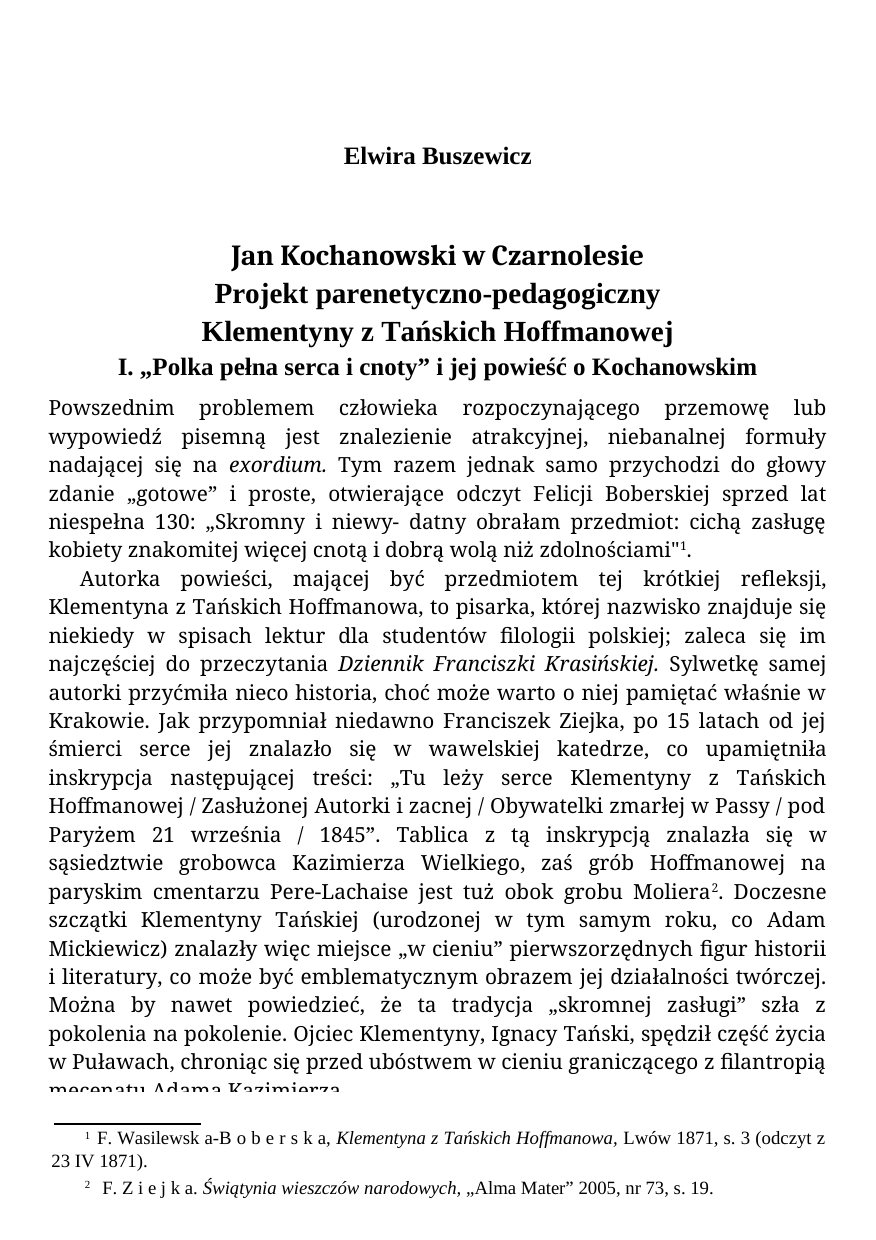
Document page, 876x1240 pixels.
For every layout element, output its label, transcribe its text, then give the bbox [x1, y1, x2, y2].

text 1 F. Wasilewsk a-B o b e r s k a, Klementyna z Tańskich Hoffmanowa, Lwów 1871, s. 3 (odczyt z 23 IV 1871). [51, 1127, 825, 1172]
text I. „Polka pełna serca i cnoty” i jej powieść o Kochanowskim [48, 352, 827, 381]
text Elwira Buszewicz [48, 141, 827, 170]
text Powszednim problemem człowieka rozpoczynającego przemowę lub wypowiedź pisemną jest znalezienie atrakcyjnej, niebanalnej formuły nadającej się na exor­dium. Tym razem jednak samo przychodzi do głowy zdanie „gotowe” i proste, otwierające odczyt Felicji Boberskiej sprzed lat niespełna 130: „Skromny i niewy- datny obrałam przedmiot: cichą zasługę kobiety znakomitej więcej cnotą i dobrą wolą niż zdolnościami"1. [48, 393, 827, 564]
text Autorka powieści, mającej być przedmiotem tej krótkiej refleksji, Klementyna z Tańskich Hoffmanowa, to pisarka, której nazwisko znajduje się niekiedy w spi­sach lektur dla studentów filologii polskiej; zaleca się im najczęściej do przeczy­tania Dziennik Franciszki Krasińskiej. Sylwetkę samej autorki przyćmiła nieco historia, choć może warto o niej pamiętać właśnie w Krakowie. Jak przypomniał niedawno Franciszek Ziejka, po 15 latach od jej śmierci serce jej znalazło się w wa­welskiej katedrze, co upamiętniła inskrypcja następującej treści: „Tu leży serce Klementyny z Tańskich Hoffmanowej / Zasłużonej Autorki i zacnej / Obywatelki zmarłej w Passy / pod Paryżem 21 września / 1845”. Tablica z tą inskrypcją zna­lazła się w sąsiedztwie grobowca Kazimierza Wielkiego, zaś grób Hoffmanowej na paryskim cmentarzu Pere-Lachaise jest tuż obok grobu Moliera2. Doczesne szczątki Klementyny Tańskiej (urodzonej w tym samym roku, co Adam Mickie­wicz) znalazły więc miejsce „w cieniu” pierwszorzędnych figur historii i literatury, co może być emblematycznym obrazem jej działalności twórczej. Można by na­wet powiedzieć, że ta tradycja „skromnej zasługi” szła z pokolenia na pokolenie. Ojciec Klementyny, Ignacy Tański, spędził część życia w Puławach, chroniąc się przed ubóstwem w cieniu graniczącego z filantropią mecenatu Adama Kazimierza [48, 564, 827, 1091]
subtitle Jan Kochanowski w Czarnolesie Projekt parenetyczno-pedagogiczny Klementyny z Tańskich Hoffmanowej [48, 239, 827, 348]
text 2 F. Z i e j k a. Świątynia wieszczów narodowych, „Alma Mater” 2005, nr 73, s. 19. [51, 1177, 825, 1198]
